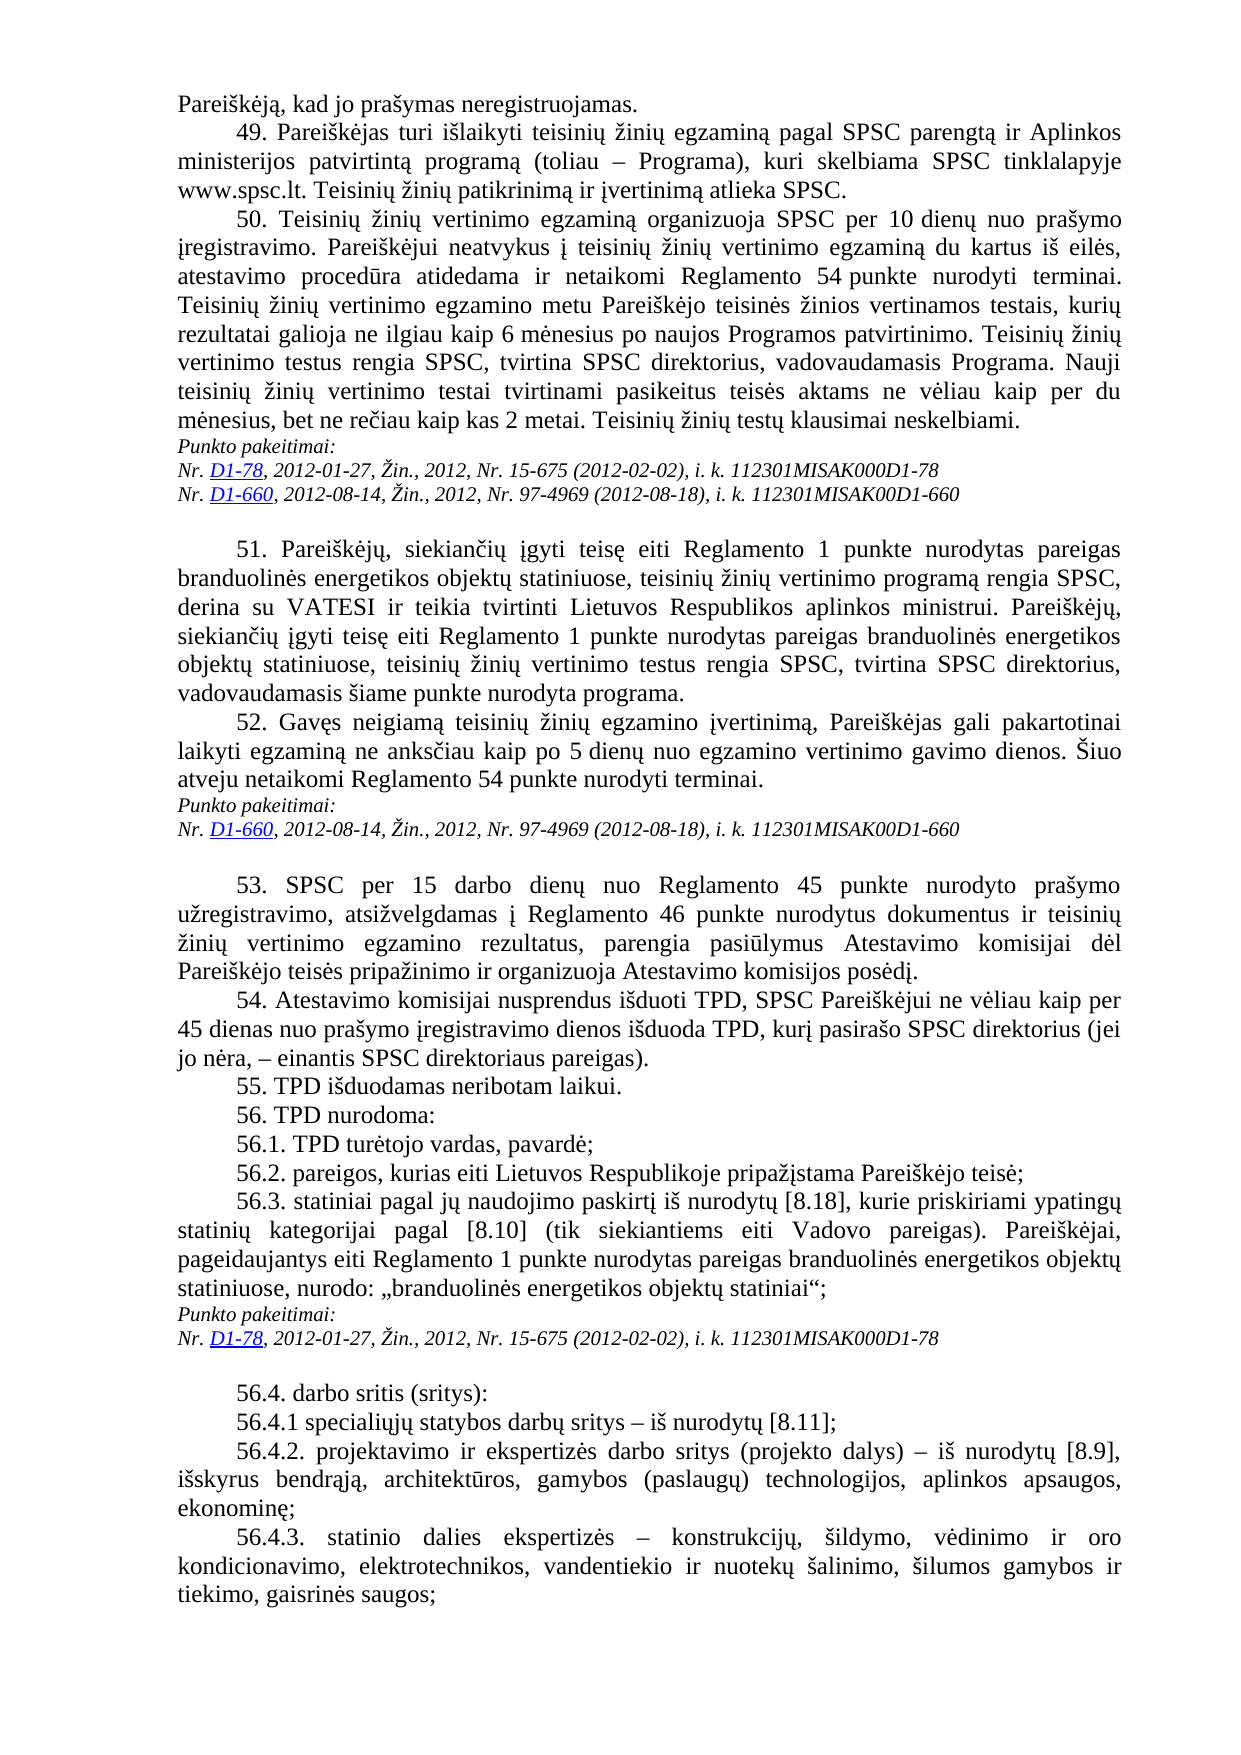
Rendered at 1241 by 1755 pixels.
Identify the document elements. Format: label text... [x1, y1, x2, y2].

text 49. Pareiškėjas turi išlaikyti teisinių žinių egzaminą pagal SPSC parengtą ir Aplinkos ministerijos patvirtintą programą (toliau – Programa), kuri skelbiama SPSC tinklalapyje www.spsc.lt. Teisinių žinių patikrinimą ir įvertinimą atlieka SPSC. [177, 117, 1122, 204]
text Nr. D1-660, 2012-08-14, Žin., 2012, Nr. 97-4969 (2012-08-18), i. k. 112301MISAK00D1-660 [177, 817, 1122, 841]
text Punkto pakeitimai: [177, 434, 1122, 458]
text 56.4.2. projektavimo ir ekspertizės darbo sritys (projekto dalys) – iš nurodytų [8.9], išskyrus bendrąją, architektūros, gamybos (paslaugų) technologijos, aplinkos apsaugos, ekonominę; [177, 1436, 1122, 1522]
text 50. Teisinių žinių vertinimo egzaminą organizuoja SPSC per 10 dienų nuo prašymo įregistravimo. Pareiškėjui neatvykus į teisinių žinių vertinimo egzaminą du kartus iš eilės, atestavimo procedūra atidedama ir netaikomi Reglamento 54 punkte nurodyti terminai. Teisinių žinių vertinimo egzamino metu Pareiškėjo teisinės žinios vertinamos testais, kurių rezultatai galioja ne ilgiau kaip 6 mėnesius po naujos Programos patvirtinimo. Teisinių žinių vertinimo testus rengia SPSC, tvirtina SPSC direktorius, vadovaudamasis Programa. Nauji teisinių žinių vertinimo testai tvirtinami pasikeitus teisės aktams ne vėliau kaip per du mėnesius, bet ne rečiau kaip kas 2 metai. Teisinių žinių testų klausimai neskelbiami. [177, 204, 1122, 434]
text 56.2. pareigos, kurias eiti Lietuvos Respublikoje pripažįstama Pareiškėjo teisė; [177, 1158, 1122, 1186]
text Pareiškėją, kad jo prašymas neregistruojamas. [177, 89, 1122, 117]
text 55. TPD išduodamas neribotam laikui. [177, 1071, 1122, 1100]
text Punkto pakeitimai: [177, 1301, 1122, 1326]
text 56.4.1 specialiųjų statybos darbų sritys – iš nurodytų [8.11]; [177, 1407, 1122, 1436]
text 56. TPD nurodoma: [177, 1100, 1122, 1129]
text 56.4.3. statinio dalies ekspertizės – konstrukcijų, šildymo, vėdinimo ir oro kondicionavimo, elektrotechnikos, vandentiekio ir nuotekų šalinimo, šilumos gamybos ir tiekimo, gaisrinės saugos; [177, 1522, 1122, 1608]
text 52. Gavęs neigiamą teisinių žinių egzamino įvertinimą, Pareiškėjas gali pakartotinai laikyti egzaminą ne anksčiau kaip po 5 dienų nuo egzamino vertinimo gavimo dienos. Šiuo atveju netaikomi Reglamento 54 punkte nurodyti terminai. [177, 707, 1122, 793]
text 54. Atestavimo komisijai nusprendus išduoti TPD, SPSC Pareiškėjui ne vėliau kaip per 45 dienas nuo prašymo įregistravimo dienos išduoda TPD, kurį pasirašo SPSC direktorius (jei jo nėra, – einantis SPSC direktoriaus pareigas). [177, 985, 1122, 1071]
text 56.1. TPD turėtojo vardas, pavardė; [177, 1129, 1122, 1158]
text Nr. D1-660, 2012-08-14, Žin., 2012, Nr. 97-4969 (2012-08-18), i. k. 112301MISAK00D1-660 [177, 482, 1122, 506]
text 51. Pareiškėjų, siekiančių įgyti teisę eiti Reglamento 1 punkte nurodytas pareigas branduolinės energetikos objektų statiniuose, teisinių žinių vertinimo programą rengia SPSC, derina su VATESI ir teikia tvirtinti Lietuvos Respublikos aplinkos ministrui. Pareiškėjų, siekiančių įgyti teisę eiti Reglamento 1 punkte nurodytas pareigas branduolinės energetikos objektų statiniuose, teisinių žinių vertinimo testus rengia SPSC, tvirtina SPSC direktorius, vadovaudamasis šiame punkte nurodyta programa. [177, 534, 1122, 707]
text 53. SPSC per 15 darbo dienų nuo Reglamento 45 punkte nurodyto prašymo užregistravimo, atsižvelgdamas į Reglamento 46 punkte nurodytus dokumentus ir teisinių žinių vertinimo egzamino rezultatus, parengia pasiūlymus Atestavimo komisijai dėl Pareiškėjo teisės pripažinimo ir organizuoja Atestavimo komisijos posėdį. [177, 870, 1122, 985]
text Nr. D1-78, 2012-01-27, Žin., 2012, Nr. 15-675 (2012-02-02), i. k. 112301MISAK000D1-78 [177, 1326, 1122, 1349]
text 56.4. darbo sritis (sritys): [177, 1378, 1122, 1407]
text Punkto pakeitimai: [177, 793, 1122, 817]
text 56.3. statiniai pagal jų naudojimo paskirtį iš nurodytų [8.18], kurie priskiriami ypatingų statinių kategorijai pagal [8.10] (tik siekiantiems eiti Vadovo pareigas). Pareiškėjai, pageidaujantys eiti Reglamento 1 punkte nurodytas pareigas branduolinės energetikos objektų statiniuose, nurodo: „branduolinės energetikos objektų statiniai“; [177, 1186, 1122, 1301]
text Nr. D1-78, 2012-01-27, Žin., 2012, Nr. 15-675 (2012-02-02), i. k. 112301MISAK000D1-78 [177, 458, 1122, 482]
